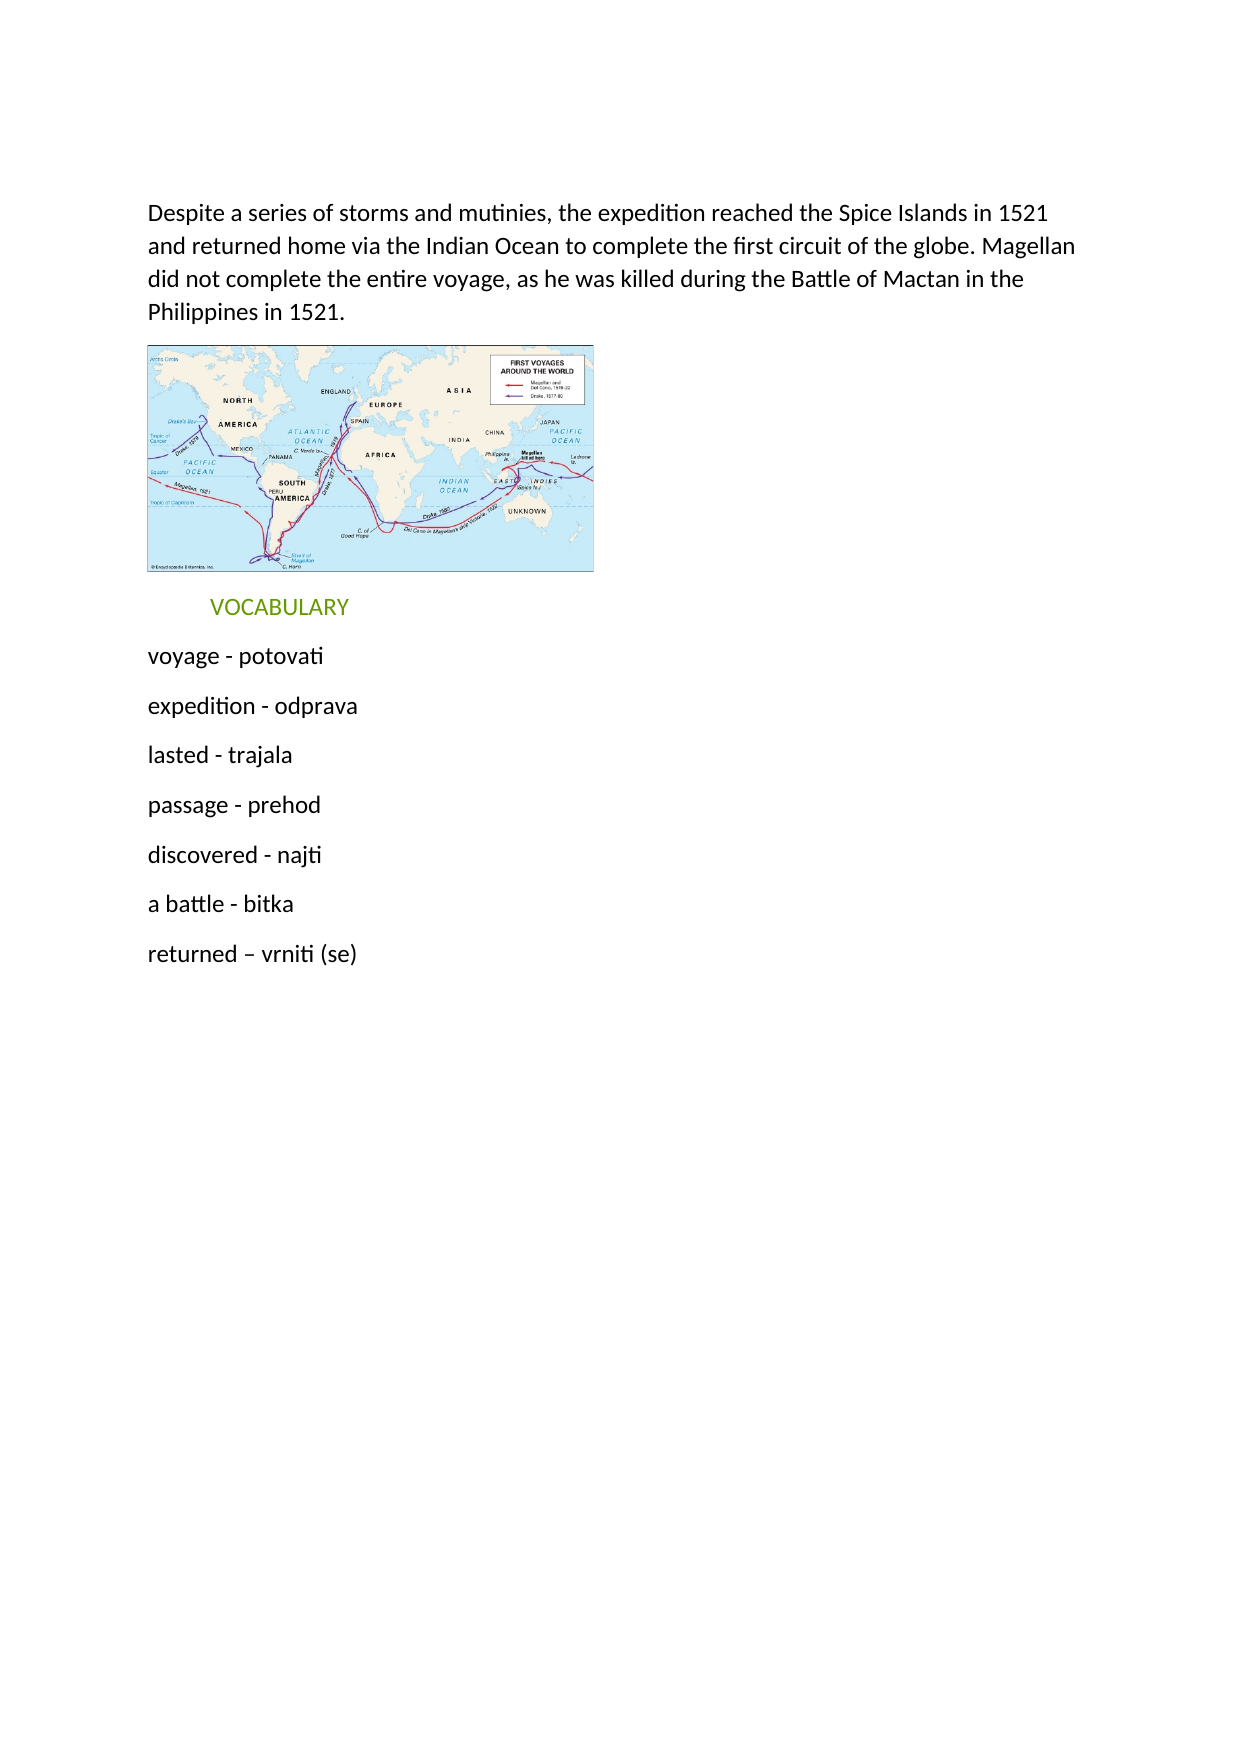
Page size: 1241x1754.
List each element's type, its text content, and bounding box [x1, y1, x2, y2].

text Despite a series of storms and mutinies, the expedition reached the Spice Islands in 1521 and returned home via the Indian Ocean to complete the first circuit of the globe. Magellan did not complete the entire voyage, as he was killed during the Battle of Mactan in the Philippines in 1521. [148, 197, 1093, 326]
text VOCABULARY [148, 591, 1093, 621]
text passage - prehod [148, 789, 1093, 820]
text lasted - trajala [148, 740, 1093, 770]
picture [147, 345, 594, 572]
text a battle - bitka [148, 888, 1093, 919]
text expedition - odprava [148, 690, 1093, 721]
text voyage - potovati [148, 641, 1093, 671]
text returned – vrniti (se) [148, 938, 1093, 968]
text discovered - najti [148, 839, 1093, 869]
